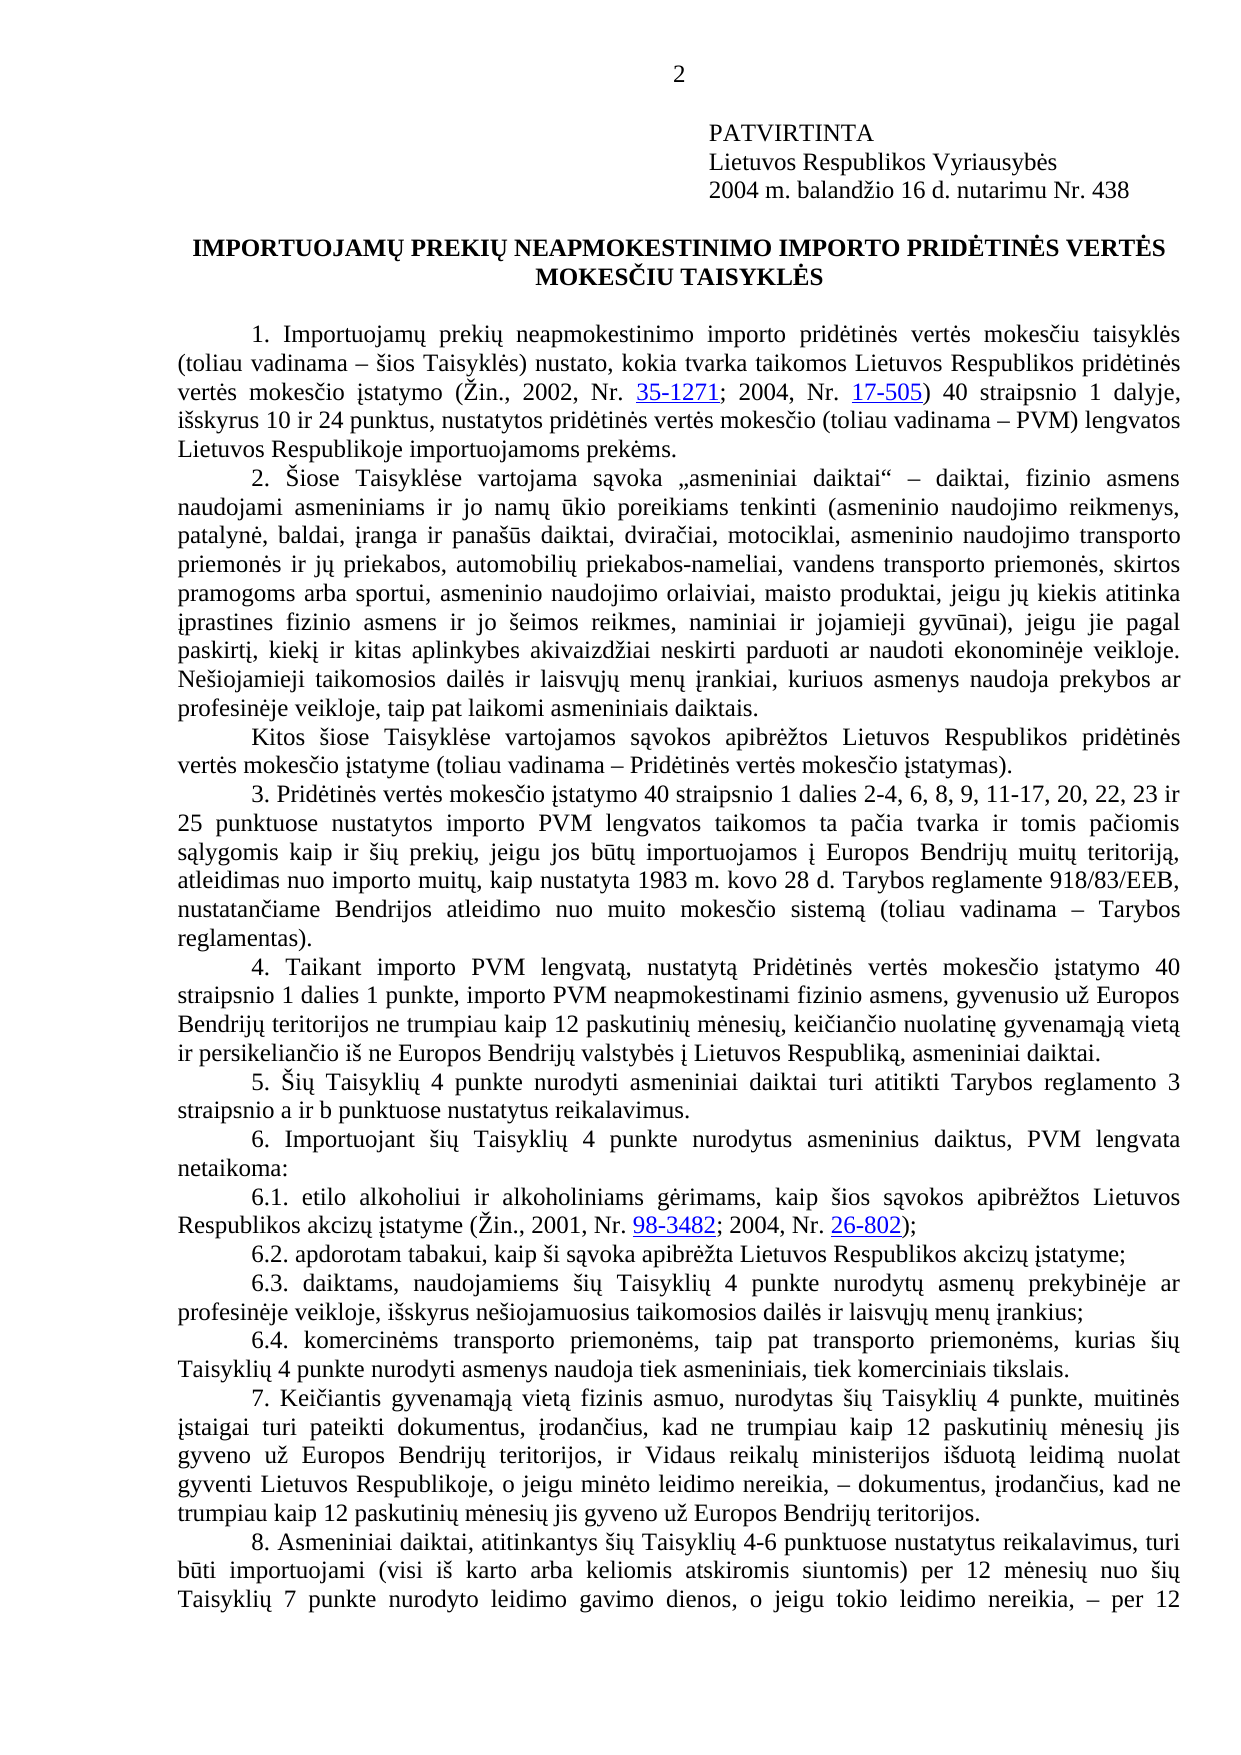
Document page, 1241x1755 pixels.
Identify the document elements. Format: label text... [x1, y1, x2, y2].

text MOKESČIU TAISYKLĖS [177, 262, 1181, 291]
text 6. Importuojant šių Taisyklių 4 punkte nurodytus asmeninius daiktus, PVM lengvata netaikoma: [177, 1124, 1181, 1182]
text 7. Keičiantis gyvenamąją vietą fizinis asmuo, nurodytas šių Taisyklių 4 punkte, muitinės įstaigai turi pateikti dokumentus, įrodančius, kad ne trumpiau kaip 12 paskutinių mėnesių jis gyveno už Europos Bendrijų teritorijos, ir Vidaus reikalų ministerijos išduotą leidimą nuolat gyventi Lietuvos Respublikoje, o jeigu minėto leidimo nereikia, – dokumentus, įrodančius, kad ne trumpiau kaip 12 paskutinių mėnesių jis gyveno už Europos Bendrijų teritorijos. [177, 1383, 1181, 1527]
text IMPORTUOJAMŲ PREKIŲ NEAPMOKESTINIMO IMPORTO PRIDĖTINĖS VERTĖS [177, 233, 1181, 262]
text 6.2. apdorotam tabakui, kaip ši sąvoka apibrėžta Lietuvos Respublikos akcizų įstatyme; [177, 1239, 1181, 1268]
text 1. Importuojamų prekių neapmokestinimo importo pridėtinės vertės mokesčiu taisyklės (toliau vadinama – šios Taisyklės) nustato, kokia tvarka taikomos Lietuvos Respublikos pridėtinės vertės mokesčio įstatymo (Žin., 2002, Nr. 35-1271; 2004, Nr. 17-505) 40 straipsnio 1 dalyje, išskyrus 10 ir 24 punktus, nustatytos pridėtinės vertės mokesčio (toliau vadinama – PVM) lengvatos Lietuvos Respublikoje importuojamoms prekėms. [177, 319, 1181, 463]
text 2004 m. balandžio 16 d. nutarimu Nr. 438 [177, 176, 1181, 204]
text 5. Šių Taisyklių 4 punkte nurodyti asmeniniai daiktai turi atitikti Tarybos reglamento 3 straipsnio a ir b punktuose nustatytus reikalavimus. [177, 1067, 1181, 1124]
text Lietuvos Respublikos Vyriausybės [177, 147, 1181, 176]
text 6.4. komercinėms transporto priemonėms, taip pat transporto priemonėms, kurias šių Taisyklių 4 punkte nurodyti asmenys naudoja tiek asmeniniais, tiek komerciniais tikslais. [177, 1326, 1181, 1383]
text 6.3. daiktams, naudojamiems šių Taisyklių 4 punkte nurodytų asmenų prekybinėje ar profesinėje veikloje, išskyrus nešiojamuosius taikomosios dailės ir laisvųjų menų įrankius; [177, 1268, 1181, 1326]
text 2. Šiose Taisyklėse vartojama sąvoka „asmeniniai daiktai“ – daiktai, fizinio asmens naudojami asmeniniams ir jo namų ūkio poreikiams tenkinti (asmeninio naudojimo reikmenys, patalynė, baldai, įranga ir panašūs daiktai, dviračiai, motociklai, asmeninio naudojimo transporto priemonės ir jų priekabos, automobilių priekabos-nameliai, vandens transporto priemonės, skirtos pramogoms arba sportui, asmeninio naudojimo orlaiviai, maisto produktai, jeigu jų kiekis atitinka įprastines fizinio asmens ir jo šeimos reikmes, naminiai ir jojamieji gyvūnai), jeigu jie pagal paskirtį, kiekį ir kitas aplinkybes akivaizdžiai neskirti parduoti ar naudoti ekonominėje veikloje. Nešiojamieji taikomosios dailės ir laisvųjų menų įrankiai, kuriuos asmenys naudoja prekybos ar profesinėje veikloje, taip pat laikomi asmeniniais daiktais. [177, 463, 1181, 722]
text 3. Pridėtinės vertės mokesčio įstatymo 40 straipsnio 1 dalies 2-4, 6, 8, 9, 11-17, 20, 22, 23 ir 25 punktuose nustatytos importo PVM lengvatos taikomos ta pačia tvarka ir tomis pačiomis sąlygomis kaip ir šių prekių, jeigu jos būtų importuojamos į Europos Bendrijų muitų teritoriją, atleidimas nuo importo muitų, kaip nustatyta 1983 m. kovo 28 d. Tarybos reglamente 918/83/EEB, nustatančiame Bendrijos atleidimo nuo muito mokesčio sistemą (toliau vadinama – Tarybos reglamentas). [177, 779, 1181, 952]
text 6.1. etilo alkoholiui ir alkoholiniams gėrimams, kaip šios sąvokos apibrėžtos Lietuvos Respublikos akcizų įstatyme (Žin., 2001, Nr. 98-3482; 2004, Nr. 26-802); [177, 1182, 1181, 1239]
text 8. Asmeniniai daiktai, atitinkantys šių Taisyklių 4-6 punktuose nustatytus reikalavimus, turi būti importuojami (visi iš karto arba keliomis atskiromis siuntomis) per 12 mėnesių nuo šių Taisyklių 7 punkte nurodyto leidimo gavimo dienos, o jeigu tokio leidimo nereikia, – per 12 [177, 1527, 1181, 1613]
text PATVIRTINTA [177, 118, 1181, 147]
text 4. Taikant importo PVM lengvatą, nustatytą Pridėtinės vertės mokesčio įstatymo 40 straipsnio 1 dalies 1 punkte, importo PVM neapmokestinami fizinio asmens, gyvenusio už Europos Bendrijų teritorijos ne trumpiau kaip 12 paskutinių mėnesių, keičiančio nuolatinę gyvenamąją vietą ir persikeliančio iš ne Europos Bendrijų valstybės į Lietuvos Respubliką, asmeniniai daiktai. [177, 952, 1181, 1067]
text Kitos šiose Taisyklėse vartojamos sąvokos apibrėžtos Lietuvos Respublikos pridėtinės vertės mokesčio įstatyme (toliau vadinama – Pridėtinės vertės mokesčio įstatymas). [177, 722, 1181, 779]
